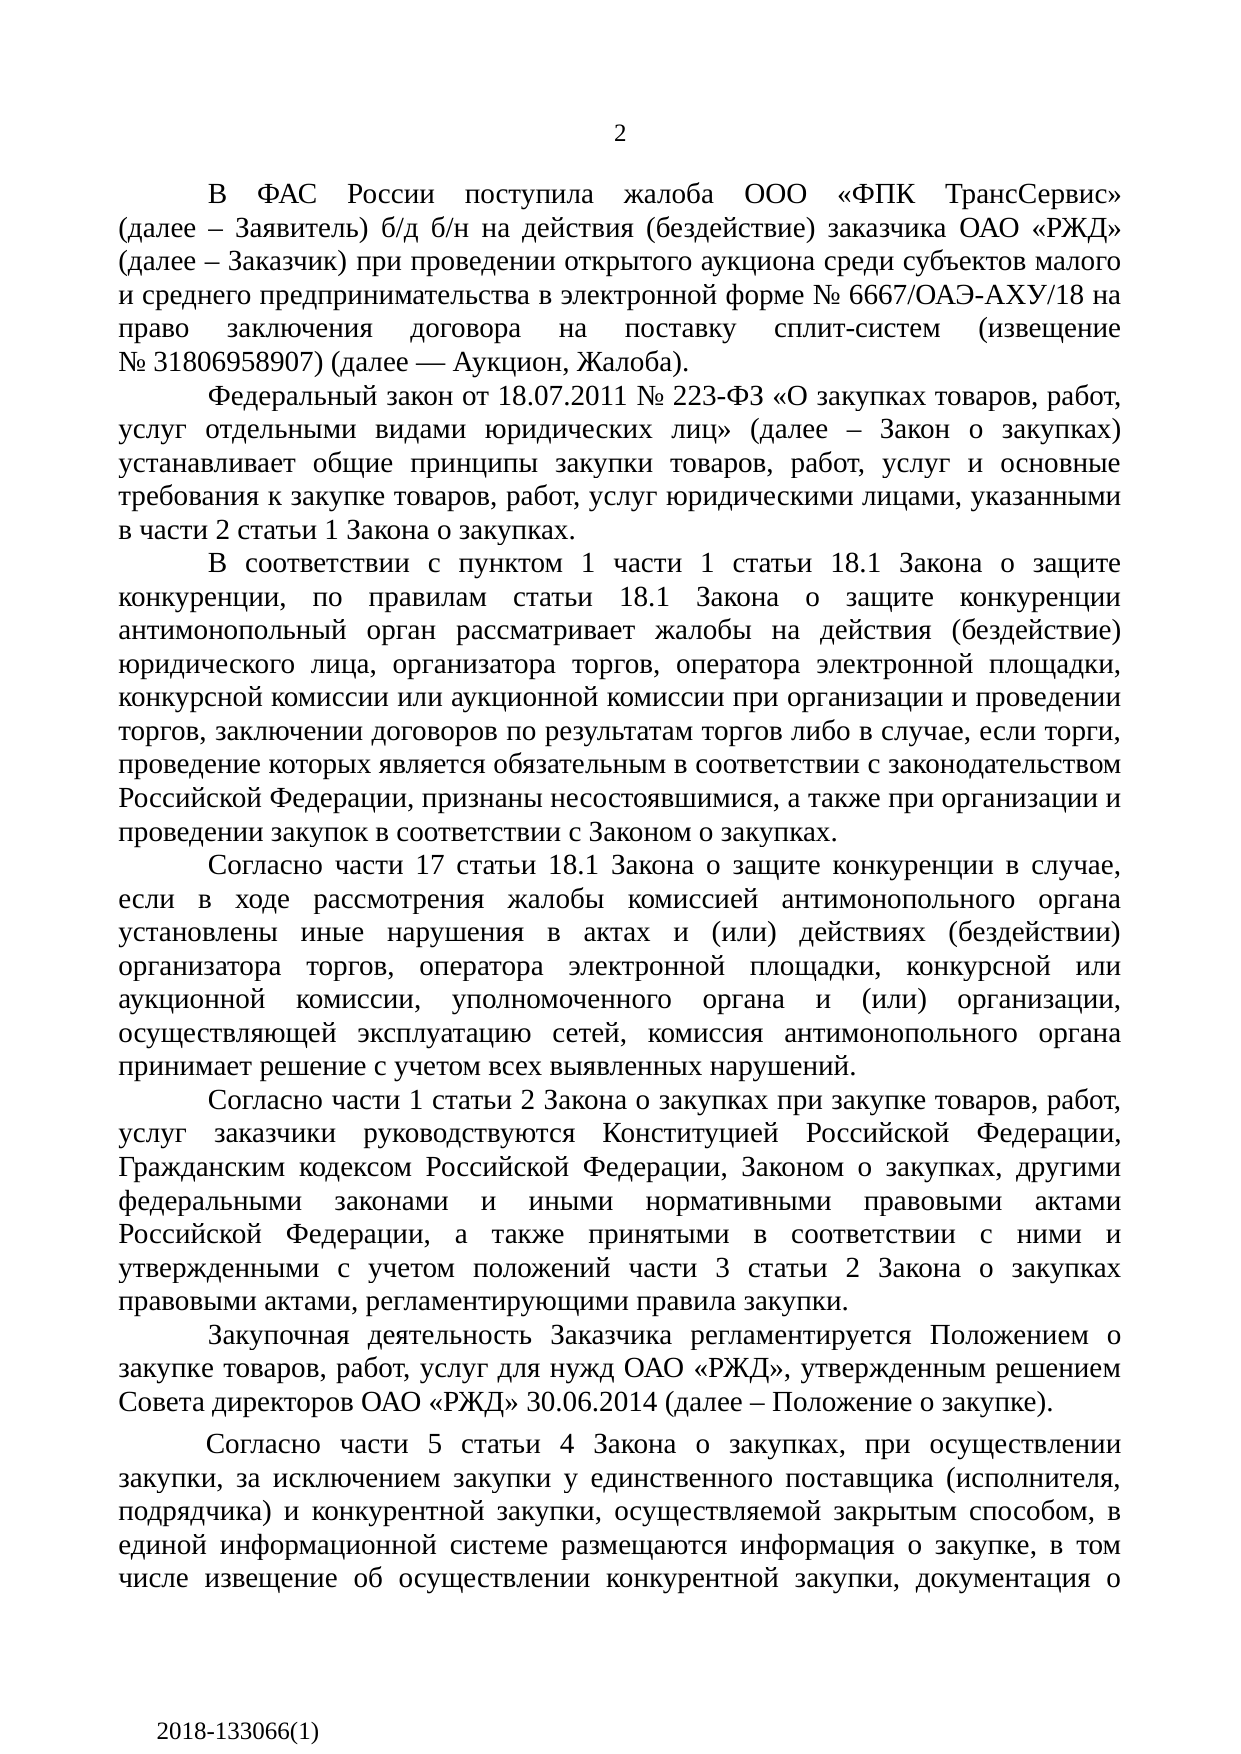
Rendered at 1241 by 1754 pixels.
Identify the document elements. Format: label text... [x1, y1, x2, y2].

text Согласно части 1 статьи 2 Закона о закупках при закупке товаров, работ, услуг заказчики руководствуются Конституцией Российской Федерации, Гражданским кодексом Российской Федерации, Законом о закупках, другими федеральными законами и иными нормативными правовыми актами Российской Федерации, а также принятыми в соответствии с ними и утвержденными с учетом положений части 3 статьи 2 Закона о закупках правовыми актами, регламентирующими правила закупки. [118, 1082, 1122, 1317]
text Согласно части 5 статьи 4 Закона о закупках, при осуществлении закупки, за исключением закупки у единственного поставщика (исполнителя, подрядчика) и конкурентной закупки, осуществляемой закрытым способом, в единой информационной системе размещаются информация о закупке, в том числе извещение об осуществлении конкурентной закупки, документация о [118, 1426, 1122, 1594]
text Закупочная деятельность Заказчика регламентируется Положением о закупке товаров, работ, услуг для нужд ОАО «РЖД», утвержденным решением Совета директоров ОАО «РЖД» 30.06.2014 (далее – Положение о закупке). [118, 1317, 1122, 1417]
text В соответствии с пунктом 1 части 1 статьи 18.1 Закона о защите конкуренции, по правилам статьи 18.1 Закона о защите конкуренции антимонопольный орган рассматривает жалобы на действия (бездействие) юридического лица, организатора торгов, оператора электронной площадки, конкурсной комиссии или аукционной комиссии при организации и проведении торгов, заключении договоров по результатам торгов либо в случае, если торги, проведение которых является обязательным в соответствии с законодательством Российской Федерации, признаны несостоявшимися, а также при организации и проведении закупок в соответствии с Законом о закупках. [118, 545, 1122, 847]
text Согласно части 17 статьи 18.1 Закона о защите конкуренции в случае, если в ходе рассмотрения жалобы комиссией антимонопольного органа установлены иные нарушения в актах и (или) действиях (бездействии) организатора торгов, оператора электронной площадки, конкурсной или аукционной комиссии, уполномоченного органа и (или) организации, осуществляющей эксплуатацию сетей, комиссия антимонопольного органа принимает решение с учетом всех выявленных нарушений. [118, 847, 1122, 1082]
text В ФАС России поступила жалоба ООО «ФПК ТрансСервис» (далее – Заявитель) б/д б/н на действия (бездействие) заказчика ОАО «РЖД» (далее – Заказчик) при проведении открытого аукциона среди субъектов малого и среднего предпринимательства в электронной форме № 6667/ОАЭ-АХУ/18 на право заключения договора на поставку сплит-систем (извещение № 31806958907) (далее — Аукцион, Жалоба). [118, 176, 1122, 378]
text Федеральный закон от 18.07.2011 № 223-ФЗ «О закупках товаров, работ, услуг отдельными видами юридических лиц» (далее – Закон о закупках) устанавливает общие принципы закупки товаров, работ, услуг и основные требования к закупке товаров, работ, услуг юридическими лицами, указанными в части 2 статьи 1 Закона о закупках. [118, 378, 1122, 545]
